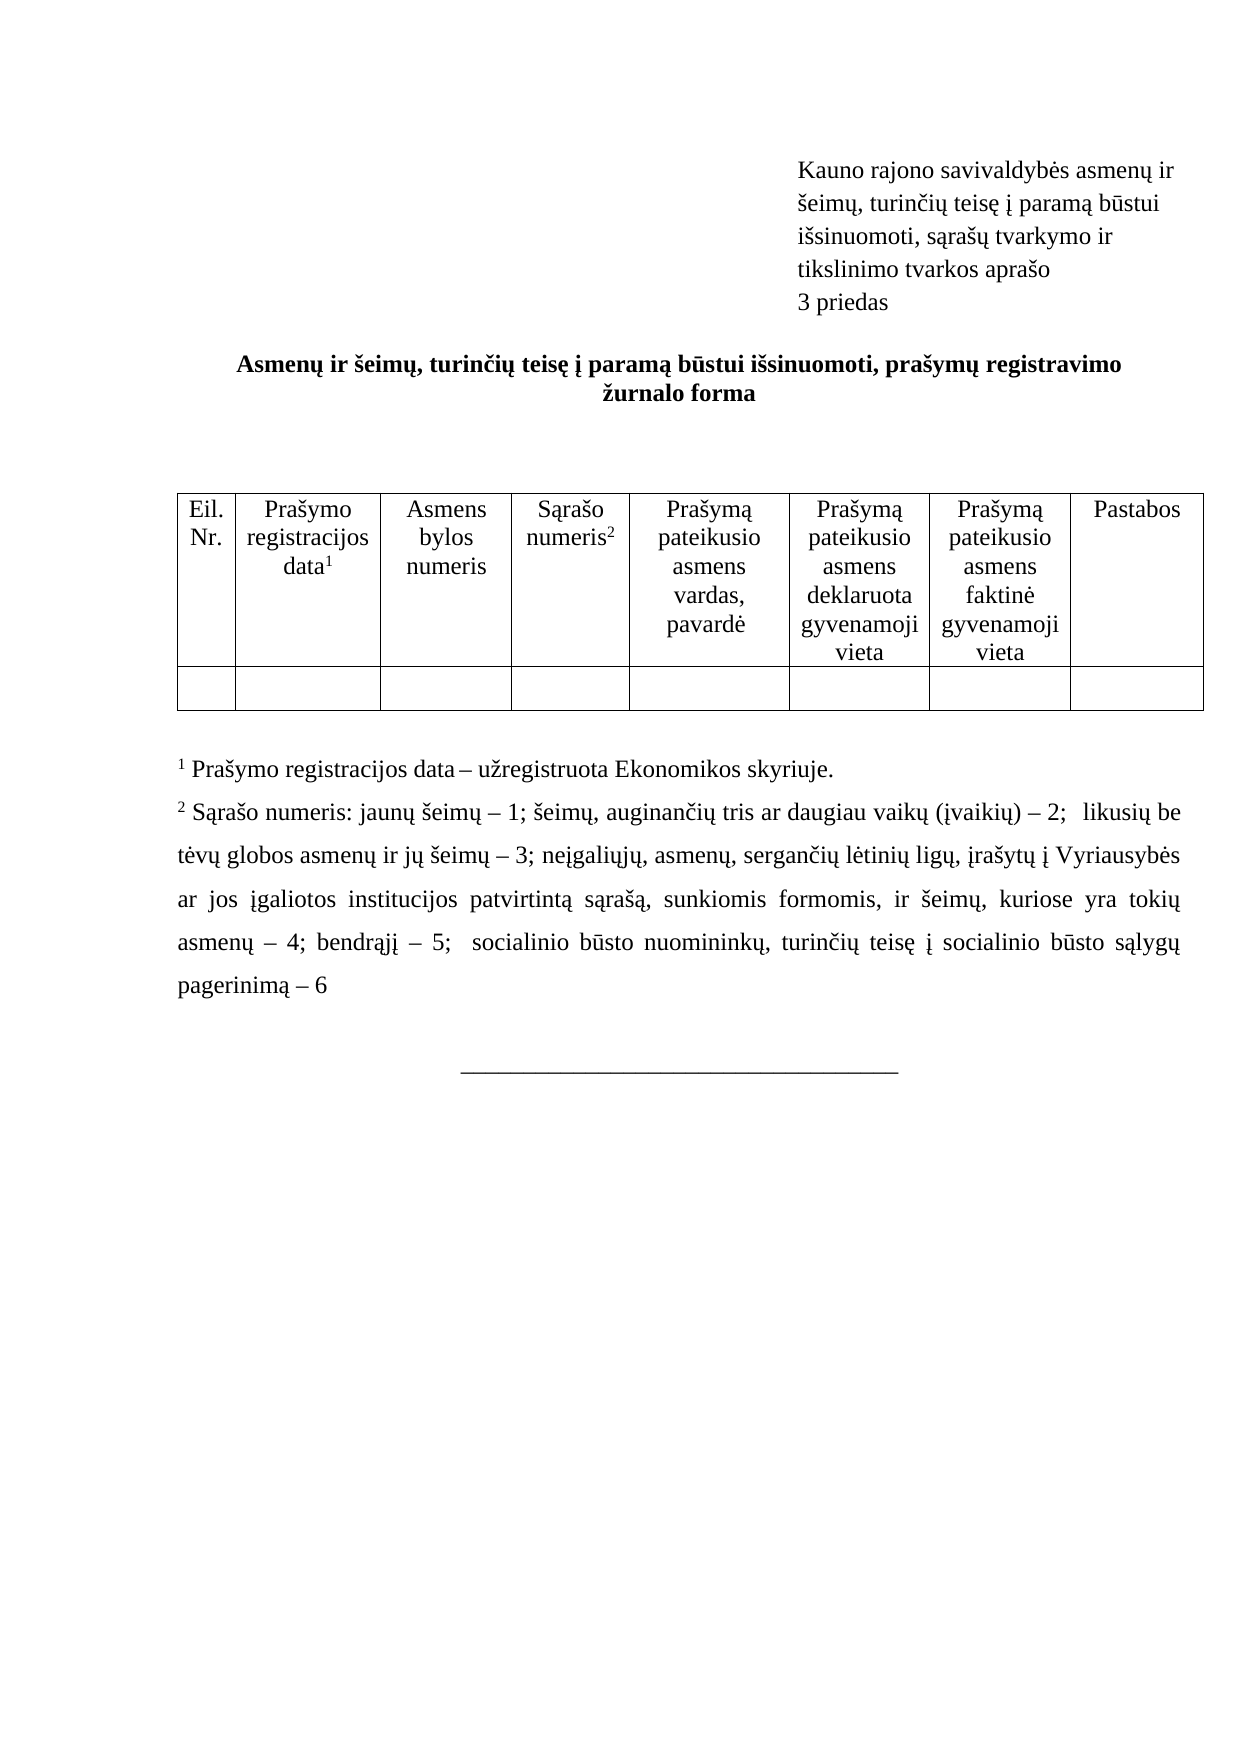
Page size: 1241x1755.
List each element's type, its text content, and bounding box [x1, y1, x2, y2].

text 3 priedas [722, 287, 1181, 316]
text 1 Prašymo registracijos data – užregistruota Ekonomikos skyriuje. [177, 754, 1181, 783]
text žurnalo forma [177, 378, 1181, 406]
table_header Eil. Nr. [178, 494, 235, 666]
table_header Asmens bylos numeris [381, 494, 511, 666]
table_header Pastabos [1071, 494, 1203, 666]
table_cell [236, 667, 380, 710]
text Asmenų ir šeimų, turinčių teisę į paramą būstui išsinuomoti, prašymų registravimo [177, 349, 1181, 378]
table_cell [790, 667, 929, 710]
table_cell [630, 667, 789, 710]
table_cell [1071, 667, 1203, 710]
table_header Sąrašo numeris2 [512, 494, 629, 666]
table_cell [178, 667, 235, 710]
text ––––––––––––––––––––––––––––––––––– [177, 1056, 1181, 1085]
text Kauno rajono savivaldybės asmenų ir šeimų, turinčių teisę į paramą būstui išsinuomoti, sąrašų tvarkymo ir tikslinimo tvarkos aprašo [797, 155, 1181, 283]
table_header Prašymą pateikusio asmens faktinė gyvenamoji vieta [930, 494, 1070, 666]
table_cell [930, 667, 1070, 710]
table_header Prašymą pateikusio asmens vardas, pavardė [630, 494, 789, 666]
table_cell [512, 667, 629, 710]
table_cell [381, 667, 511, 710]
table_header Prašymo registracijos data1 [236, 494, 380, 666]
text 2 Sąrašo numeris: jaunų šeimų – 1; šeimų, auginančių tris ar daugiau vaikų (įvaikių) – 2; likusių be tėvų globos asmenų ir jų šeimų – 3; neįgaliųjų, asmenų, sergančių lėtinių ligų, įrašytų į Vyriausybės ar jos įgaliotos institucijos patvirtintą sąrašą, sunkiomis formomis, ir šeimų, kuriose yra tokių asmenų – 4; bendrąjį – 5; socialinio būsto nuomininkų, turinčių teisę į socialinio būsto sąlygų pagerinimą – 6 [177, 797, 1181, 999]
table_header Prašymą pateikusio asmens deklaruota gyvenamoji vieta [790, 494, 929, 666]
